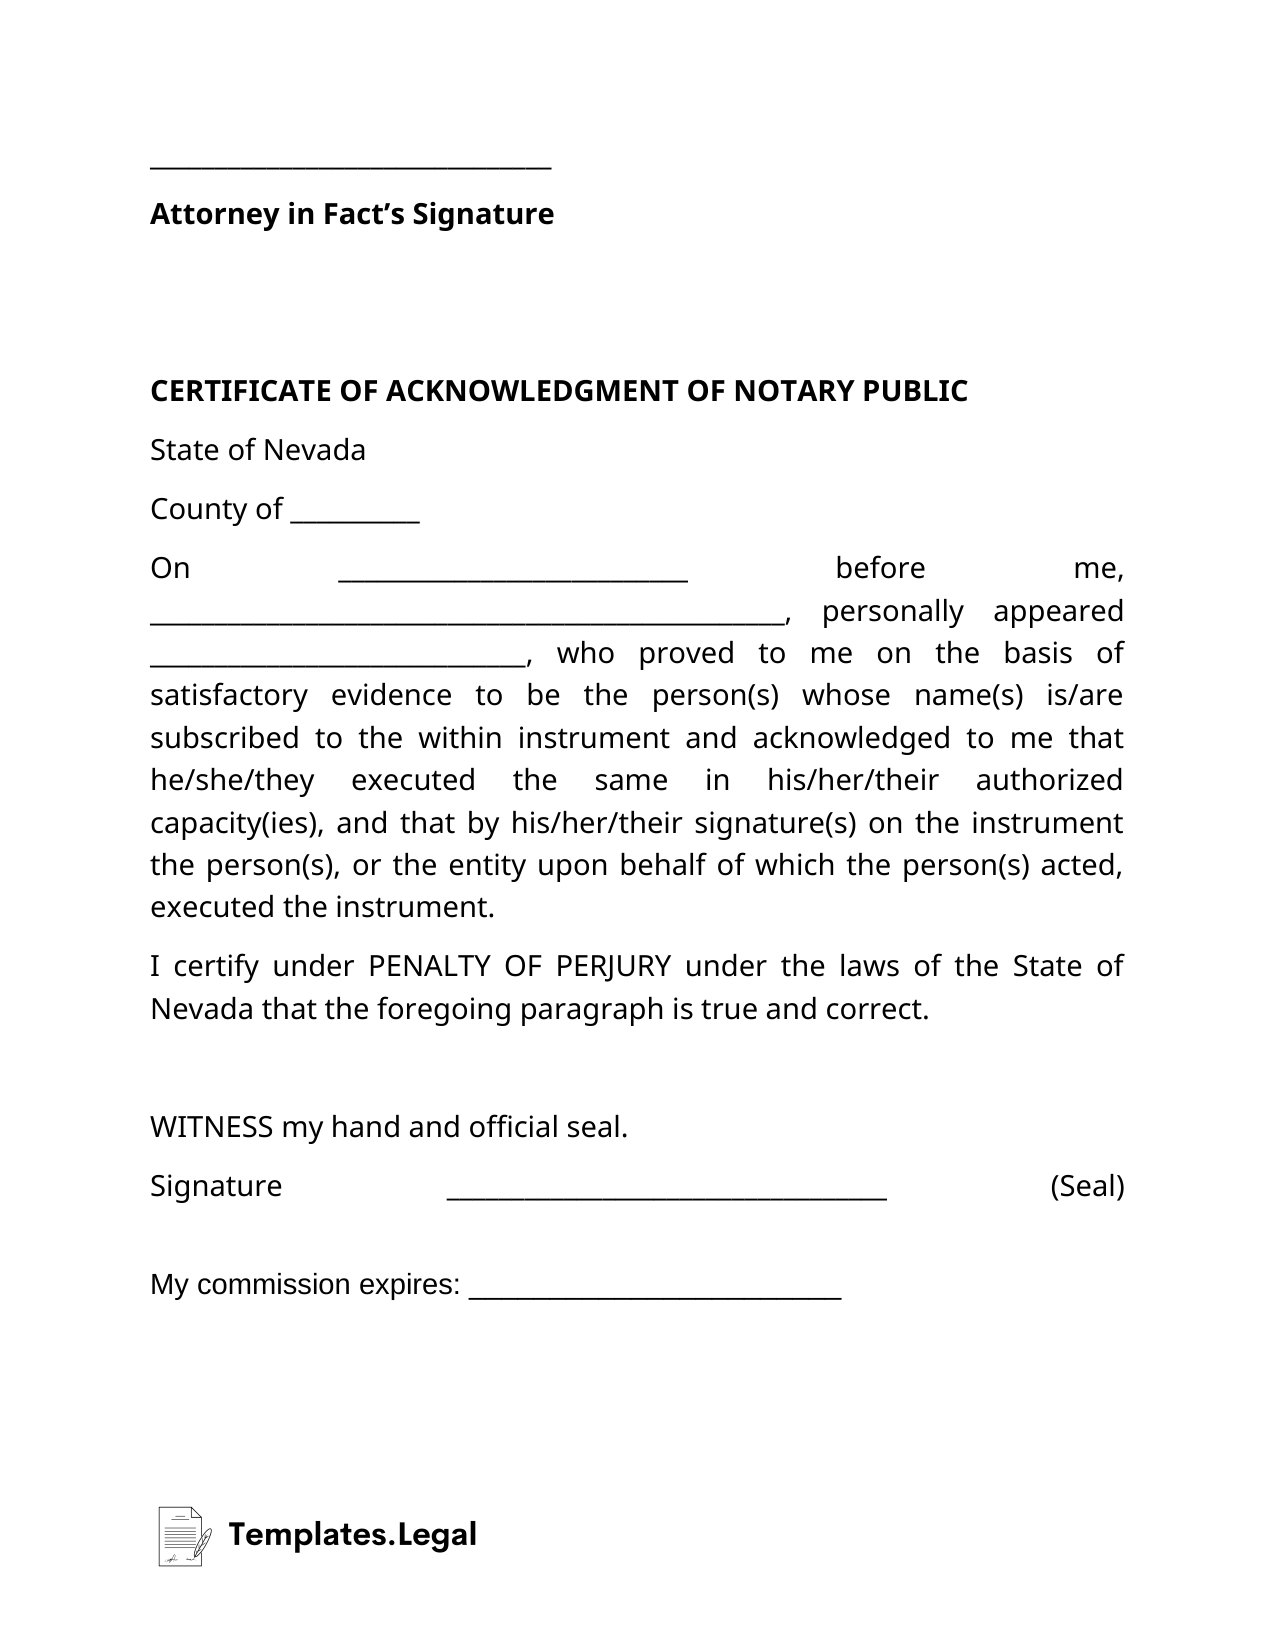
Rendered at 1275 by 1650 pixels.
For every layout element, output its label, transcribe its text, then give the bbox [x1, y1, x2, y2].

text WITNESS my hand and official seal. [150, 1106, 1125, 1146]
text Signature __________________________________ (Seal) [150, 1165, 1125, 1247]
text _______________________________ [150, 134, 1125, 174]
text I certify under PENALTY OF PERJURY under the laws of the State of Nevada that the foregoing paragraph is true and correct. [150, 946, 1125, 1028]
text CERTIFICATE OF ACKNOWLEDGMENT OF NOTARY PUBLIC [150, 370, 1125, 410]
text Attorney in Fact’s Signature [150, 193, 1125, 233]
text On ___________________________ before me, _________________________________________________, personally appeared _____________________________, who proved to me on the basis of satisfactory evidence to be the person(s) whose name(s) is/are subscribed to the within instrument and acknowledged to me that he/she/they executed the same in his/her/their authorized capacity(ies), and that by his/her/their signature(s) on the instrument the person(s), or the entity upon behalf of which the person(s) acted, executed the instrument. [150, 547, 1125, 926]
text County of __________ [150, 488, 1125, 528]
text My commission expires: _______________________ [150, 1267, 1125, 1300]
text State of Nevada [150, 429, 1125, 469]
